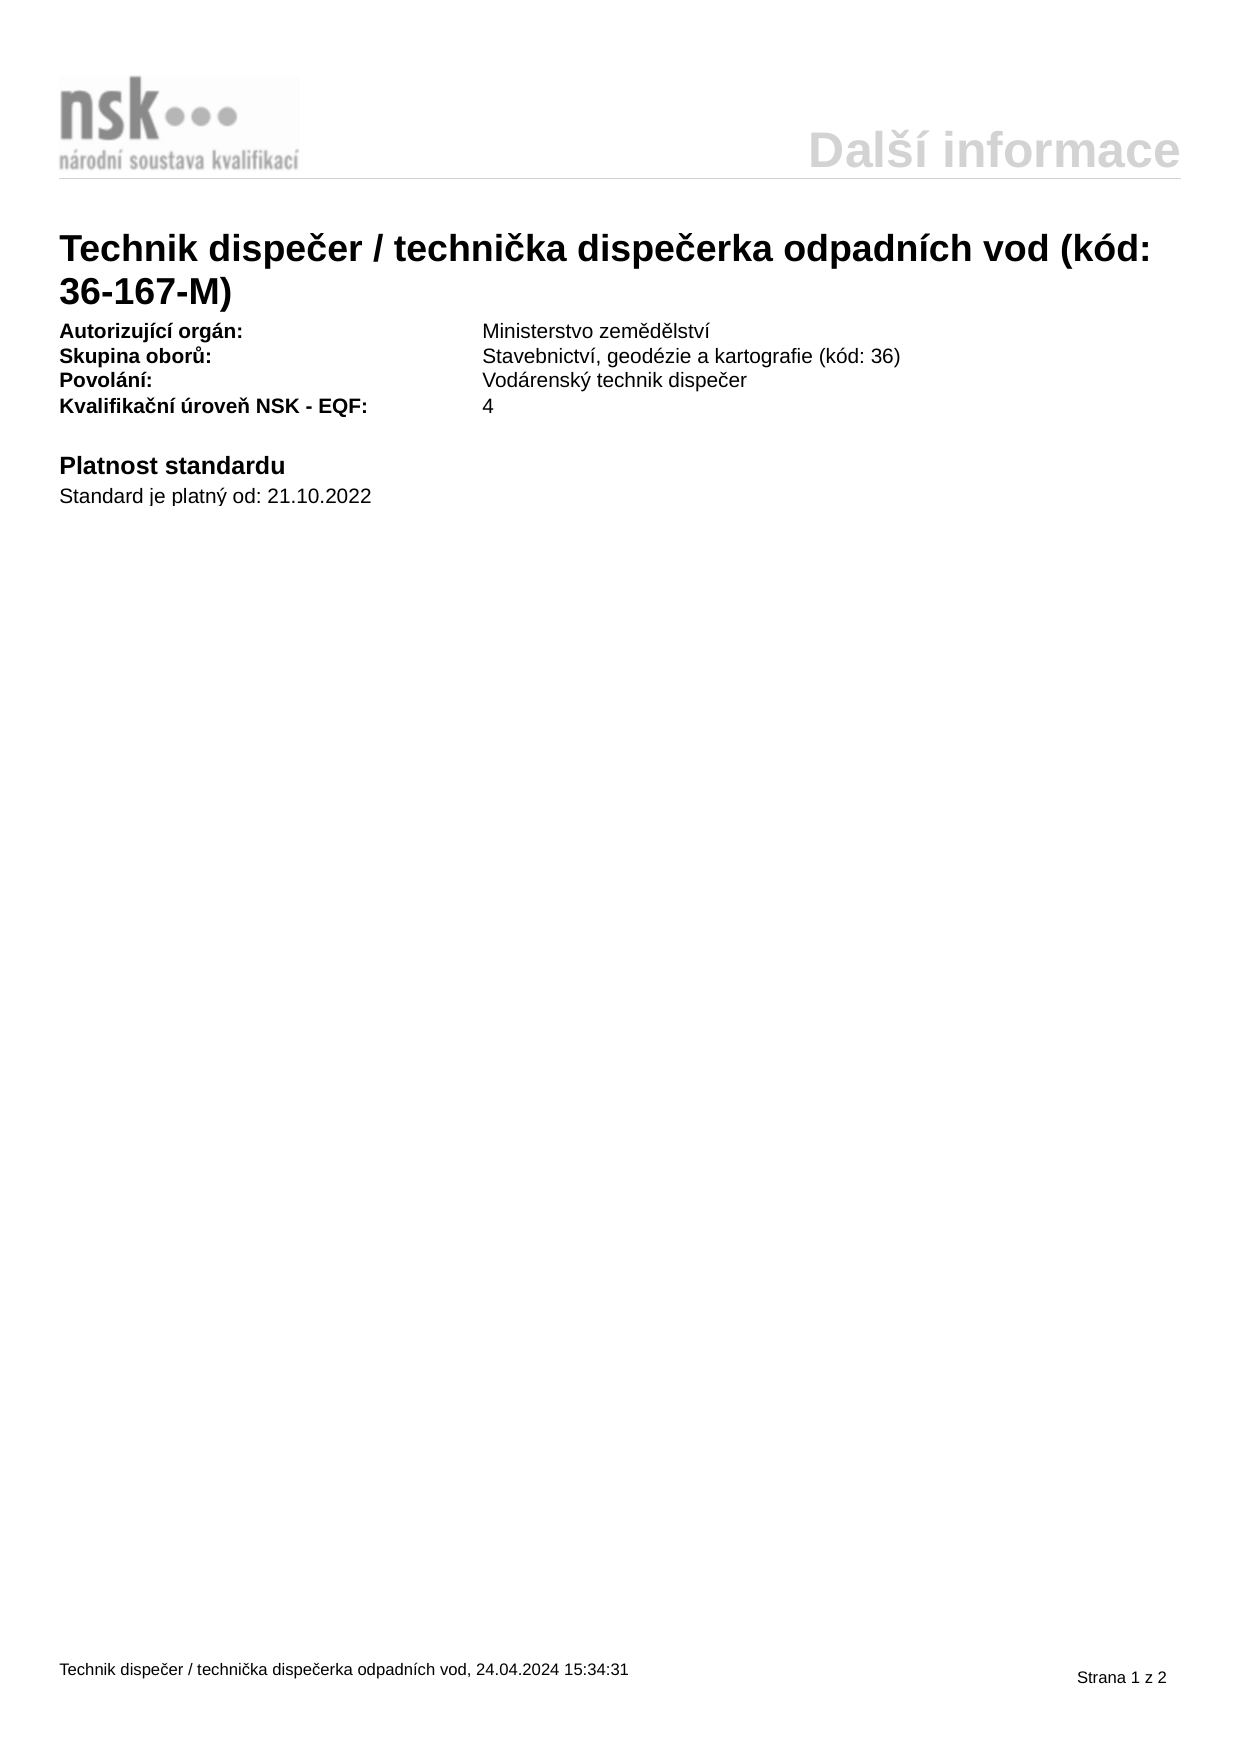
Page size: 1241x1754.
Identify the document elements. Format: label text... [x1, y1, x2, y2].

table_cell [619, 196, 627, 224]
table_cell [119, 196, 482, 224]
picture [58, 59, 620, 172]
table_cell 4 [482, 394, 1181, 417]
table_cell [119, 418, 482, 447]
table_cell Standard je platný od: 21.10.2022 [59, 484, 1181, 506]
table_cell [627, 1106, 861, 1383]
table_cell [1167, 1106, 1181, 1383]
table_cell [59, 1106, 119, 1383]
table_cell [59, 179, 1181, 196]
table_cell [59, 196, 119, 224]
table_cell [619, 172, 627, 178]
table_cell [861, 1106, 1167, 1383]
table_cell [119, 172, 482, 178]
table_cell [627, 418, 861, 447]
table_cell [59, 418, 119, 447]
table_cell [619, 1106, 627, 1383]
table_cell [482, 313, 619, 319]
table_cell [619, 418, 627, 447]
table_cell [59, 506, 119, 806]
table_cell [482, 1106, 619, 1383]
table_cell [1167, 1384, 1181, 1659]
table_cell Autorizující orgán: [59, 319, 482, 343]
table_cell [482, 506, 619, 806]
table_cell Technik dispečer / technička dispečerka odpadních vod, 24.04.2024 15:34:31 [59, 1660, 861, 1696]
table_header Další informace [627, 59, 1181, 178]
table_cell [119, 506, 482, 806]
table_cell [119, 1106, 482, 1383]
table_cell [627, 806, 861, 1106]
table_cell [59, 1384, 119, 1659]
table_cell Povolání: [59, 368, 482, 392]
table_cell [627, 313, 861, 319]
table_cell [482, 1384, 619, 1659]
table_cell [59, 806, 119, 1106]
table_cell [619, 506, 627, 806]
table_cell [627, 1384, 861, 1659]
table_cell [1167, 196, 1181, 224]
table_cell [627, 196, 861, 224]
table_cell Vodárenský technik dispečer [482, 368, 1181, 393]
table_cell [1167, 418, 1181, 447]
table_cell [482, 172, 619, 178]
table_cell [619, 806, 627, 1106]
table_cell [482, 196, 619, 224]
table_cell [861, 196, 1167, 224]
table_cell Kvalifikační úroveň NSK - EQF: [59, 394, 482, 417]
table_cell [482, 418, 619, 447]
table_cell Skupina oborů: [59, 344, 482, 368]
table_cell Strana 1 z 2 [861, 1660, 1167, 1696]
table_cell Stavebnictví, geodézie a kartografie (kód: 36) [482, 344, 1181, 368]
table_cell [627, 506, 861, 806]
table_cell [119, 313, 482, 319]
table_cell [619, 1384, 627, 1659]
table_cell Technik dispečer / technička dispečerka odpadních vod (kód: 36-167-M) [59, 224, 1181, 313]
table_header [620, 59, 627, 172]
table_cell [482, 806, 619, 1106]
table_cell [1167, 806, 1181, 1106]
table_cell [1167, 313, 1181, 319]
table_cell Ministerstvo zemědělství [482, 319, 1181, 344]
table_cell Platnost standardu [59, 448, 1181, 483]
table_cell [1167, 506, 1181, 806]
table_cell [119, 1384, 482, 1659]
table_cell [861, 1384, 1167, 1659]
table_cell [59, 172, 119, 178]
table_cell [861, 806, 1167, 1106]
table_cell [861, 313, 1167, 319]
table_cell [861, 418, 1167, 447]
table_cell [619, 313, 627, 319]
table_cell [1167, 1660, 1181, 1696]
table_cell [861, 506, 1167, 806]
table_cell [59, 313, 119, 319]
table_cell [119, 806, 482, 1106]
